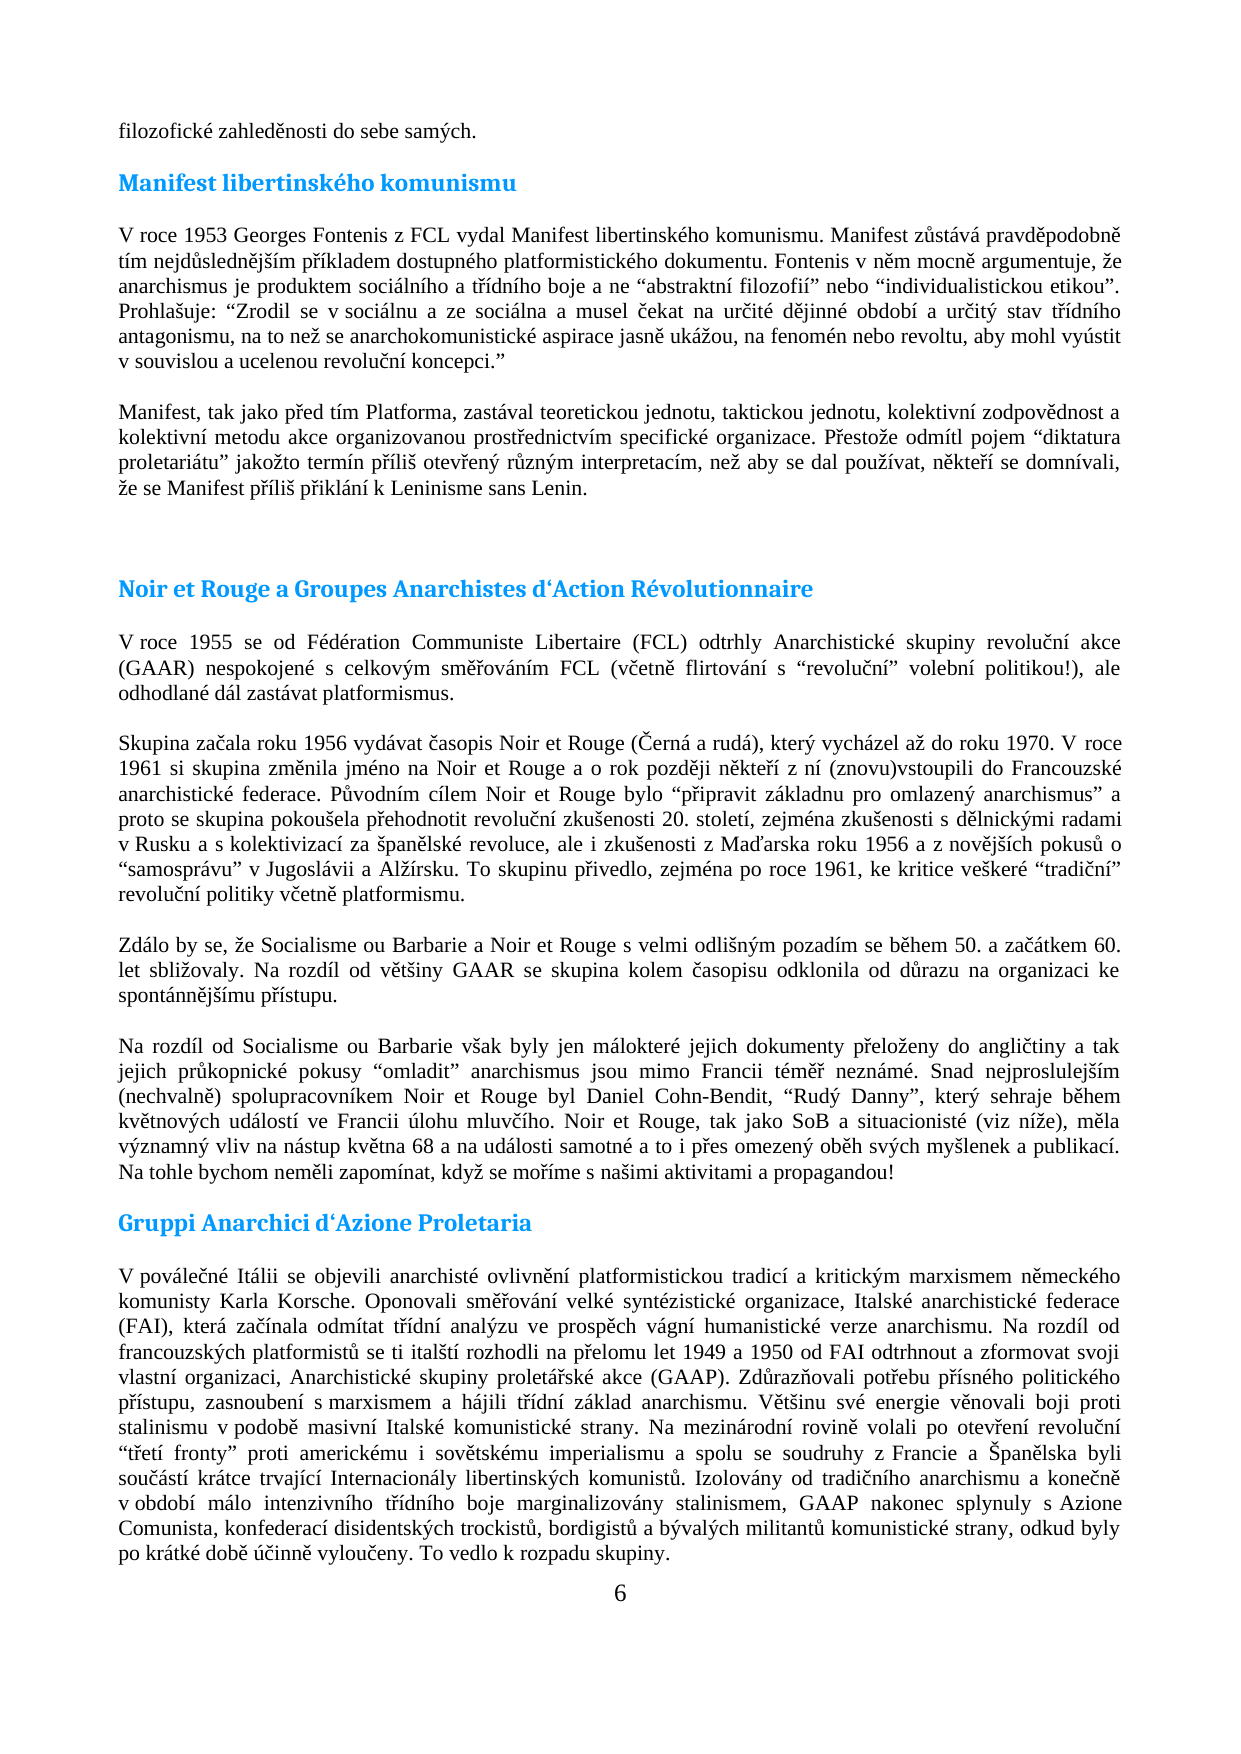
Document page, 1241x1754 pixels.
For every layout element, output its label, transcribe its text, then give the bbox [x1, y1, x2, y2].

text Noir et Rouge a Groupes Anarchistes d‘Action Révolutionnaire [118, 575, 1122, 604]
text V poválečné Itálii se objevili anarchisté ovlivnění platformistickou tradicí a kritickým marxismem německého komunisty Karla Korsche. Oponovali směřování velké syntézistické organizace, Italské anarchistické federace (FAI), která začínala odmítat třídní analýzu ve prospěch vágní humanistické verze anarchismu. Na rozdíl od francouzských platformistů se ti italští rozhodli na přelomu let 1949 a 1950 od FAI odtrhnout a zformovat svoji vlastní organizaci, Anarchistické skupiny proletářské akce (GAAP). Zdůrazňovali potřebu přísného politického přístupu, zasnoubení s marxismem a hájili třídní základ anarchismu. Většinu své energie věnovali boji proti stalinismu v podobě masivní Italské komunistické strany. Na mezinárodní rovině volali po otevření revoluční “třetí fronty” proti americkému i sovětskému imperialismu a spolu se soudruhy z Francie a Španělska byli součástí krátce trvající Internacionály libertinských komunistů. Izolovány od tradičního anarchismu a konečně v období málo intenzivního třídního boje marginalizovány stalinismem, GAAP nakonec splynuly s Azione Comunista, konfederací disidentských trockistů, bordigistů a bývalých militantů komunistické strany, odkud byly po krátké době účinně vyloučeny. To vedlo k rozpadu skupiny. [118, 1238, 1122, 1566]
text Zdálo by se, že Socialisme ou Barbarie a Noir et Rouge s velmi odlišným pozadím se během 50. a začátkem 60. let sbližovaly. Na rozdíl od většiny GAAR se skupina kolem časopisu odklonila od důrazu na organizaci ke spontánnějšímu přístupu. [118, 907, 1122, 1007]
text Manifest libertinského komunismu [118, 143, 1122, 197]
text Manifest, tak jako před tím Platforma, zastával teoretickou jednotu, taktickou jednotu, kolektivní zodpovědnost a kolektivní metodu akce organizovanou prostřednictvím specifické organizace. Přestože odmítl pojem “diktatura proletariátu” jakožto termín příliš otevřený různým interpretacím, než aby se dal používat, někteří se domnívali, že se Manifest příliš přiklání k Leninisme sans Lenin. [118, 374, 1122, 500]
text Gruppi Anarchici d‘Azione Proletaria [118, 1184, 1122, 1238]
text Na rozdíl od Socialisme ou Barbarie však byly jen málokteré jejich dokumenty přeloženy do angličtiny a tak jejich průkopnické pokusy “omladit” anarchismus jsou mimo Francii téměř neznámé. Snad nejproslulejším (nechvalně) spolupracovníkem Noir et Rouge byl Daniel Cohn-Bendit, “Rudý Danny”, který sehraje během květnových událostí ve Francii úlohu mluvčího. Noir et Rouge, tak jako SoB a situacionisté (viz níže), měla významný vliv na nástup května 68 a na události samotné a to i přes omezený oběh svých myšlenek a publikací. Na tohle bychom neměli zapomínat, když se moříme s našimi aktivitami a propagandou! [118, 1007, 1122, 1184]
text filozofické zahleděnosti do sebe samých. [118, 118, 1122, 143]
text V roce 1955 se od Fédération Communiste Libertaire (FCL) odtrhly Anarchistické skupiny revoluční akce (GAAR) nespokojené s celkovým směřováním FCL (včetně flirtování s “revoluční” volební politikou!), ale odhodlané dál zastávat platformismus. [118, 604, 1122, 705]
text V roce 1953 Georges Fontenis z FCL vydal Manifest libertinského komunismu. Manifest zůstává pravděpodobně tím nejdůslednějším příkladem dostupného platformistického dokumentu. Fontenis v něm mocně argumentuje, že anarchismus je produktem sociálního a třídního boje a ne “abstraktní filozofií” nebo “individualistickou etikou”. Prohlašuje: “Zrodil se v sociálnu a ze sociálna a musel čekat na určité dějinné období a určitý stav třídního antagonismu, na to než se anarchokomunistické aspirace jasně ukážou, na fenomén nebo revoltu, aby mohl vyústit v souvislou a ucelenou revoluční koncepci.” [118, 222, 1122, 374]
text Skupina začala roku 1956 vydávat časopis Noir et Rouge (Černá a rudá), který vycházel až do roku 1970. V roce 1961 si skupina změnila jméno na Noir et Rouge a o rok později někteří z ní (znovu)vstoupili do Francouzské anarchistické federace. Původním cílem Noir et Rouge bylo “připravit základnu pro omlazený anarchismus” a proto se skupina pokoušela přehodnotit revoluční zkušenosti 20. století, zejména zkušenosti s dělnickými radami v Rusku a s kolektivizací za španělské revoluce, ale i zkušenosti z Maďarska roku 1956 a z novějších pokusů o “samosprávu” v Jugoslávii a Alžírsku. To skupinu přivedlo, zejména po roce 1961, ke kritice veškeré “tradiční” revoluční politiky včetně platformismu. [118, 705, 1122, 907]
